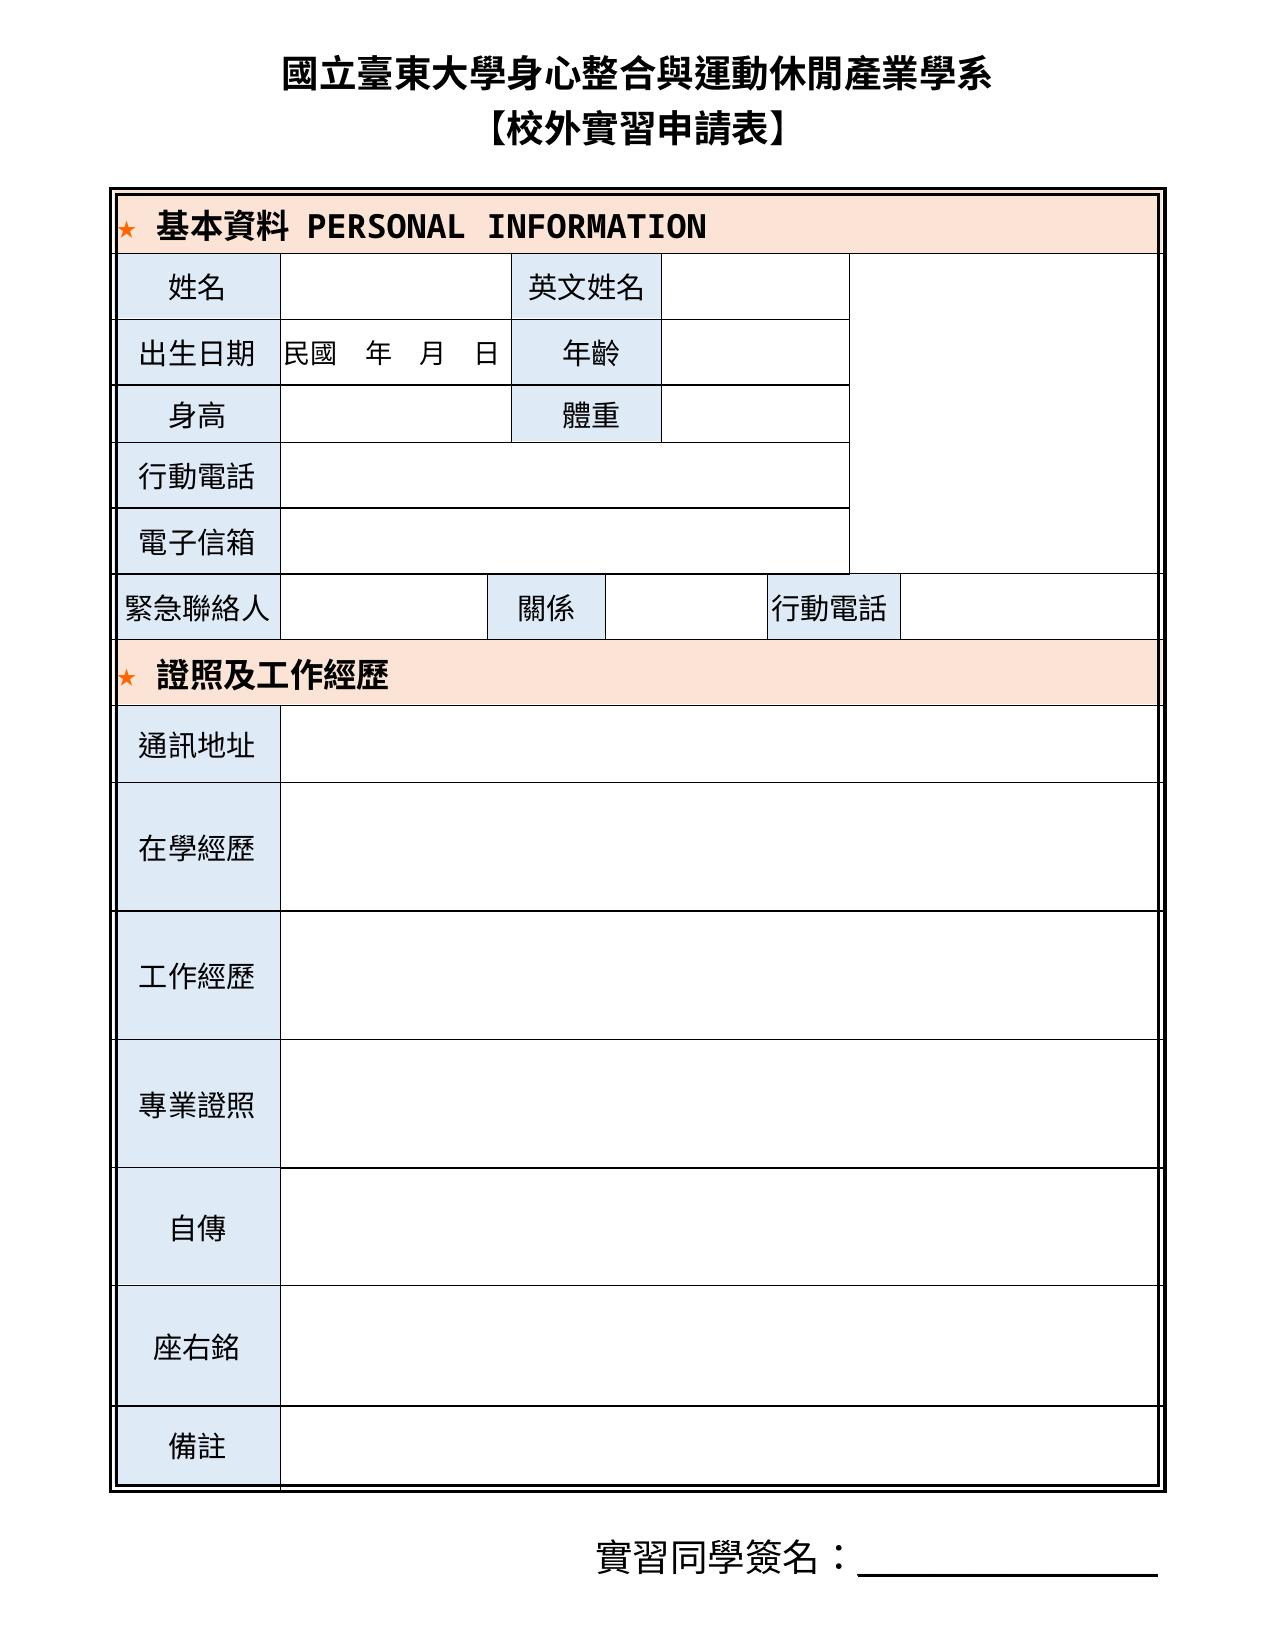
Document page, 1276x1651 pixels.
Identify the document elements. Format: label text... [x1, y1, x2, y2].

table_cell [281, 1286, 1157, 1405]
table_cell [281, 783, 1157, 910]
table_cell [850, 254, 1157, 573]
table_cell 電子信箱 [118, 509, 280, 573]
table_cell 專業證照 [118, 1040, 280, 1167]
table_cell 備註 [118, 1407, 280, 1484]
table_cell [606, 575, 767, 639]
table_cell 行動電話 [118, 443, 280, 507]
table_cell 出生日期 [118, 320, 280, 384]
table_header ★ 基本資料 PERSONAL INFORMATION [114, 190, 1162, 253]
text 實習同學簽名：＿＿＿＿＿＿＿＿ [118, 1527, 1157, 1582]
table_cell 姓名 [118, 254, 280, 318]
table_cell [281, 443, 849, 507]
table_cell 關係 [488, 575, 605, 639]
table_cell 民國 年 月 日 [281, 320, 511, 384]
table_cell [281, 1407, 1157, 1484]
table_cell [281, 1040, 1157, 1167]
text 國立臺東大學身心整合與運動休閒產業學系 [118, 44, 1157, 99]
table_cell [281, 706, 1157, 782]
table_cell [281, 254, 511, 318]
table_cell [281, 912, 1157, 1039]
table_cell 工作經歷 [118, 912, 280, 1039]
table_cell [281, 575, 487, 639]
table_cell [901, 574, 1157, 639]
table_cell 體重 [512, 386, 661, 441]
table_cell 自傳 [118, 1168, 280, 1284]
table_cell 英文姓名 [512, 254, 661, 318]
table_cell [281, 1169, 1157, 1284]
table_cell [662, 254, 849, 318]
table_cell 通訊地址 [118, 706, 280, 782]
table_cell [662, 320, 849, 384]
table_cell 緊急聯絡人 [118, 575, 280, 639]
table_cell 行動電話 [768, 574, 900, 639]
table_cell 身高 [118, 386, 280, 441]
text 【校外實習申請表】 [118, 99, 1157, 153]
table_cell [662, 386, 849, 441]
table_cell [281, 509, 849, 573]
table_cell 在學經歷 [118, 783, 280, 910]
table_cell [281, 386, 511, 441]
table_cell ★ 證照及工作經歷 [118, 640, 1157, 704]
table_cell 座右銘 [118, 1286, 280, 1405]
table_cell 年齡 [512, 320, 661, 384]
